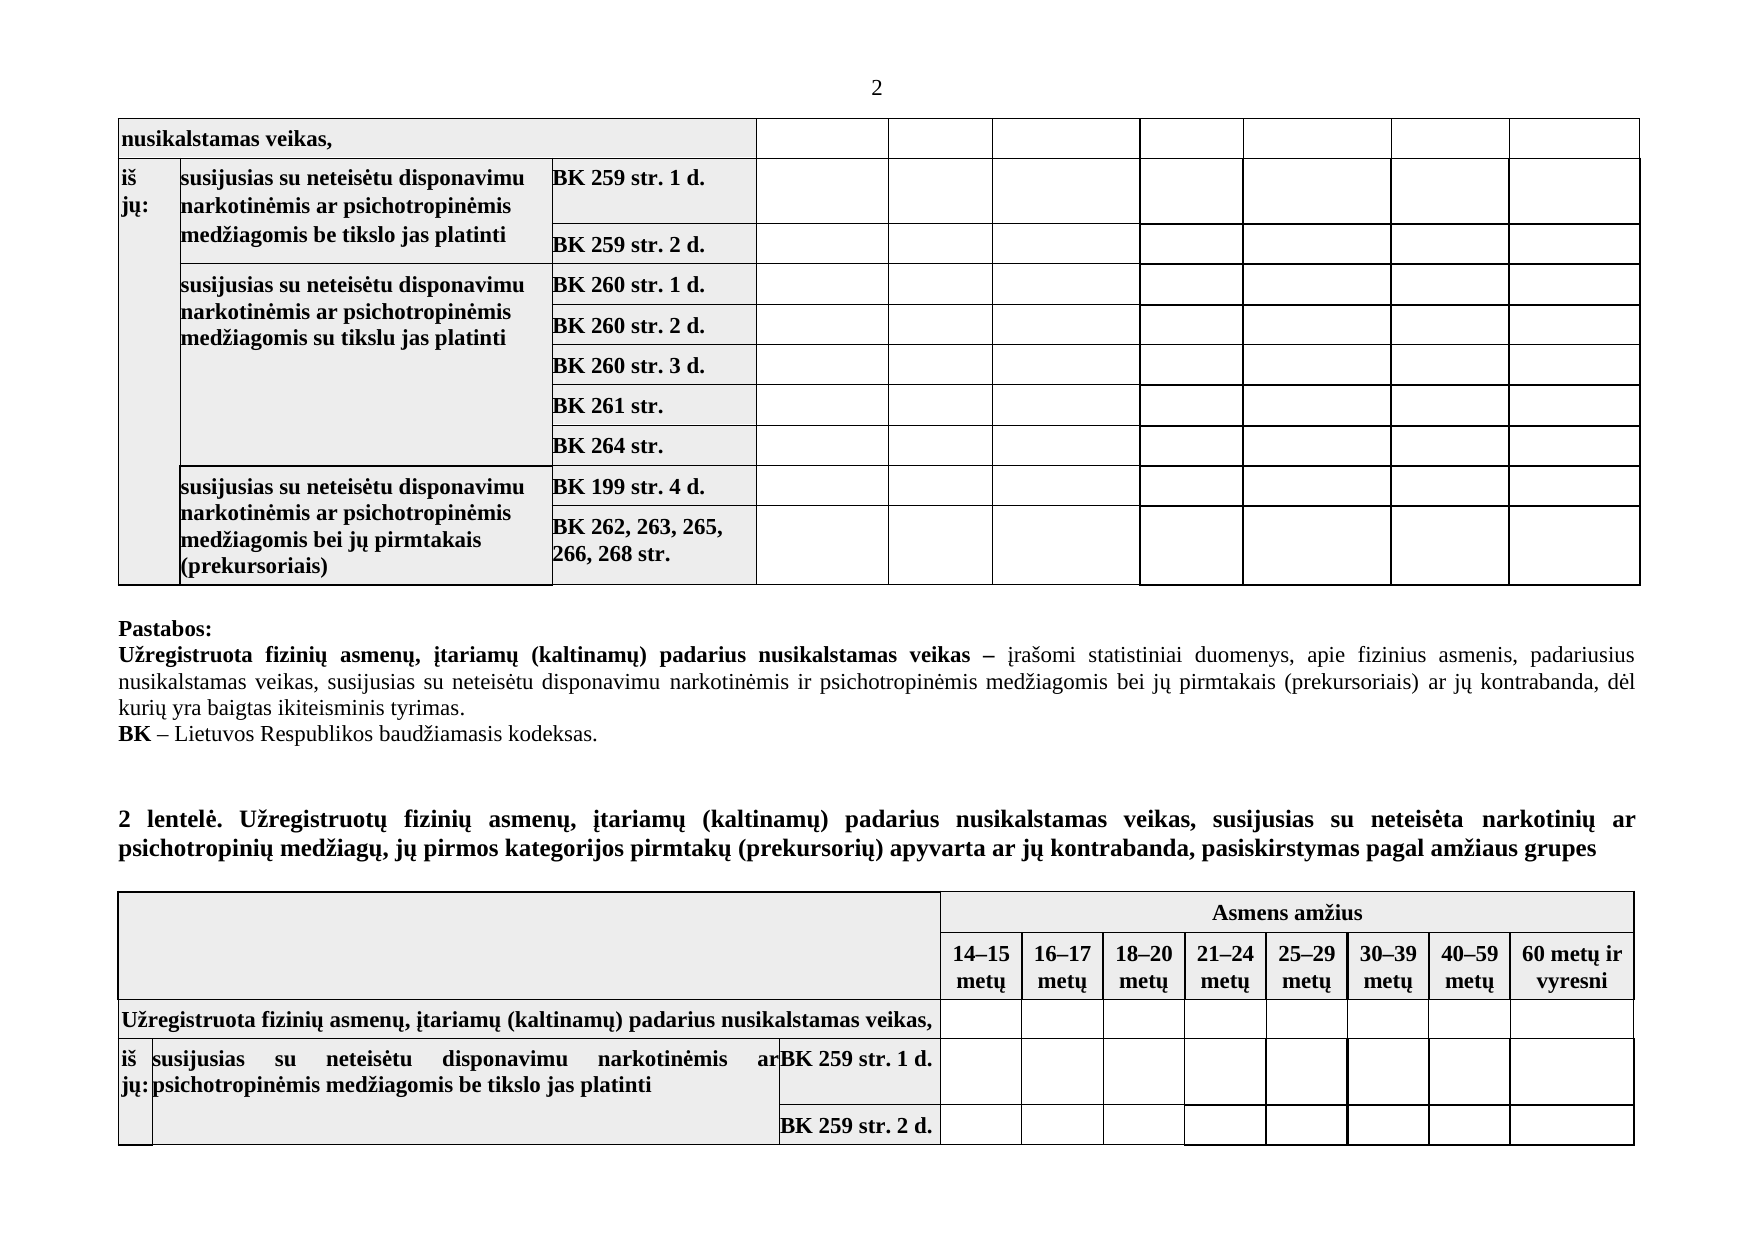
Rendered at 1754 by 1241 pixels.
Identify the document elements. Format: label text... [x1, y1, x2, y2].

table_cell BK 259 str. 1 d. [553, 159, 756, 223]
table_cell [1392, 265, 1508, 304]
table_cell [1141, 467, 1242, 505]
table_cell [757, 159, 888, 223]
table_cell [1267, 1039, 1346, 1104]
table_cell [1349, 1106, 1428, 1144]
table_cell [889, 345, 992, 384]
table_cell [1141, 386, 1242, 424]
table_cell [1510, 119, 1639, 157]
table_cell [1510, 386, 1639, 424]
text BK – Lietuvos Respublikos baudžiamasis kodeksas. [118, 721, 1636, 747]
table_cell [1510, 467, 1639, 505]
table_cell [757, 385, 888, 424]
table_cell [1510, 306, 1639, 344]
table_cell BK 262, 263, 265, 266, 268 str. [553, 506, 756, 584]
table_cell [993, 305, 1139, 344]
table_cell [1511, 1039, 1633, 1104]
table_cell [1510, 225, 1639, 263]
table_cell [1185, 1039, 1265, 1104]
table_cell [1244, 225, 1390, 263]
table_cell [1511, 1106, 1633, 1144]
table_cell [993, 159, 1139, 223]
text Pastabos: [118, 615, 1636, 641]
table_cell [889, 506, 992, 584]
table_cell 21–24 metų [1186, 933, 1265, 999]
table_cell [941, 1000, 1021, 1038]
table_cell [993, 426, 1139, 465]
table_cell [757, 466, 888, 505]
table_cell [993, 264, 1139, 304]
table_cell Užregistruota fizinių asmenų, įtariamų (kaltinamų) padarius nusikalstamas veikas, [119, 1000, 940, 1038]
table_cell [889, 159, 992, 223]
table_cell [1022, 1039, 1103, 1104]
table_cell [941, 1039, 1021, 1104]
table_cell [1392, 467, 1508, 505]
table_cell [889, 426, 992, 465]
text 2 lentelė. Užregistruotų fizinių asmenų, įtariamų (kaltinamų) padarius nusikalstamas veikas, susijusias su neteisėta narkotinių ar psichotropinių medžiagų, jų pirmos kategorijos pirmtakų (prekursorių) apyvarta ar jų kontrabanda, pasiskirstymas pagal amžiaus grupes [118, 804, 1636, 862]
table_cell susijusias su neteisėtu disponavimu narkotinėmis ar psichotropinėmis medžiagomis bei jų pirmtakais (prekursoriais) [181, 467, 552, 584]
table_cell [1267, 1106, 1346, 1144]
table_cell [1510, 427, 1639, 465]
table_cell BK 199 str. 4 d. [553, 466, 756, 505]
table_cell [941, 1105, 1021, 1144]
table_cell [1022, 1000, 1103, 1038]
table_cell [889, 385, 992, 424]
table_cell [757, 119, 888, 157]
table_cell [757, 506, 888, 584]
table_cell [1392, 159, 1508, 223]
table_cell [1348, 1000, 1428, 1038]
table_header [119, 893, 940, 999]
table_cell [1244, 427, 1390, 465]
table_cell [1141, 159, 1242, 223]
table_cell iš jų: [119, 159, 180, 584]
table_cell [757, 345, 888, 384]
table_cell susijusias su neteisėtu disponavimu narkotinėmis ar psichotropinėmis medžiagomis be tikslo jas platinti [181, 159, 552, 263]
table_cell [1141, 507, 1242, 584]
table_cell 18–20 metų [1104, 933, 1184, 999]
table_cell [1244, 265, 1390, 304]
table_cell [1022, 1105, 1103, 1144]
table_cell [1510, 507, 1639, 584]
table_cell 30–39 metų [1349, 933, 1428, 999]
table_cell 25–29 metų [1267, 933, 1346, 999]
table_cell BK 264 str. [553, 426, 756, 465]
table_cell 60 metų ir vyresni [1511, 933, 1633, 999]
table_cell BK 259 str. 2 d. [553, 224, 756, 263]
table_cell [1104, 1000, 1184, 1038]
table_cell [1104, 1105, 1184, 1144]
table_cell [1244, 159, 1390, 223]
table_cell [1185, 1000, 1266, 1038]
table_cell [1244, 386, 1390, 424]
table_cell 16–17 metų [1023, 933, 1102, 999]
table_cell [1244, 507, 1390, 584]
table_cell [1267, 1000, 1347, 1038]
table_cell 14–15 metų [941, 933, 1021, 999]
table_cell [1244, 306, 1390, 344]
table_cell BK 259 str. 1 d. [780, 1039, 940, 1104]
table_cell [1141, 306, 1242, 344]
table_cell [993, 224, 1139, 263]
table_cell [1430, 1039, 1509, 1104]
table_cell [1510, 345, 1639, 384]
table_cell [1430, 1106, 1509, 1144]
table_cell [1392, 119, 1509, 157]
table_cell [1392, 225, 1508, 263]
table_header Asmens amžius [941, 892, 1633, 932]
table_cell [889, 305, 992, 344]
table_cell [1349, 1039, 1428, 1104]
table_cell [1244, 119, 1391, 157]
table_cell [889, 466, 992, 505]
table_cell susijusias su neteisėtu disponavimu narkotinėmis ar psichotropinėmis medžiagomis be tikslo jas platinti [153, 1039, 779, 1144]
text Užregistruota fizinių asmenų, įtariamų (kaltinamų) padarius nusikalstamas veikas – įrašomi statistiniai duomenys, apie fizinius asmenis, padariusius nusikalstamas veikas, susijusias su neteisėtu disponavimu narkotinėmis ir psichotropinėmis medžiagomis bei jų pirmtakais (prekursoriais) ar jų kontrabanda, dėl kurių yra baigtas ikiteisminis tyrimas. [118, 641, 1636, 721]
table_cell [993, 345, 1139, 384]
table_cell [757, 305, 888, 344]
table_cell [1104, 1039, 1184, 1104]
table_cell [757, 426, 888, 465]
table_cell [1141, 345, 1242, 384]
table_cell BK 259 str. 2 d. [780, 1105, 940, 1144]
table_cell [993, 119, 1139, 157]
table_cell [993, 506, 1139, 584]
table_cell [1429, 1000, 1510, 1038]
table_cell nusikalstamas veikas, [119, 119, 756, 157]
table_cell BK 260 str. 2 d. [553, 305, 756, 344]
table_cell [1392, 345, 1508, 384]
table_cell [1392, 507, 1508, 584]
table_cell [1510, 265, 1639, 304]
table_cell [1244, 345, 1390, 384]
table_cell susijusias su neteisėtu disponavimu narkotinėmis ar psichotropinėmis medžiagomis su tikslu jas platinti [181, 264, 552, 465]
table_cell [1392, 386, 1508, 424]
table_cell [889, 264, 992, 304]
table_cell iš jų: [119, 1039, 152, 1144]
table_cell [1244, 467, 1390, 505]
table_cell BK 261 str. [553, 385, 756, 424]
table_cell [1511, 1000, 1633, 1038]
table_cell BK 260 str. 1 d. [553, 264, 756, 304]
table_cell BK 260 str. 3 d. [553, 345, 756, 384]
table_cell [1392, 427, 1508, 465]
table_cell [1185, 1106, 1265, 1144]
table_cell [1141, 427, 1242, 465]
table_cell [1510, 159, 1639, 223]
table_cell [1141, 119, 1243, 157]
table_cell [1141, 265, 1242, 304]
table_cell [993, 466, 1139, 505]
table_cell [1392, 306, 1508, 344]
table_cell [889, 119, 992, 157]
table_cell 40–59 metų [1430, 933, 1509, 999]
table_cell [889, 224, 992, 263]
table_cell [993, 385, 1139, 424]
table_cell [1141, 225, 1242, 263]
table_cell [757, 264, 888, 304]
table_cell [757, 224, 888, 263]
